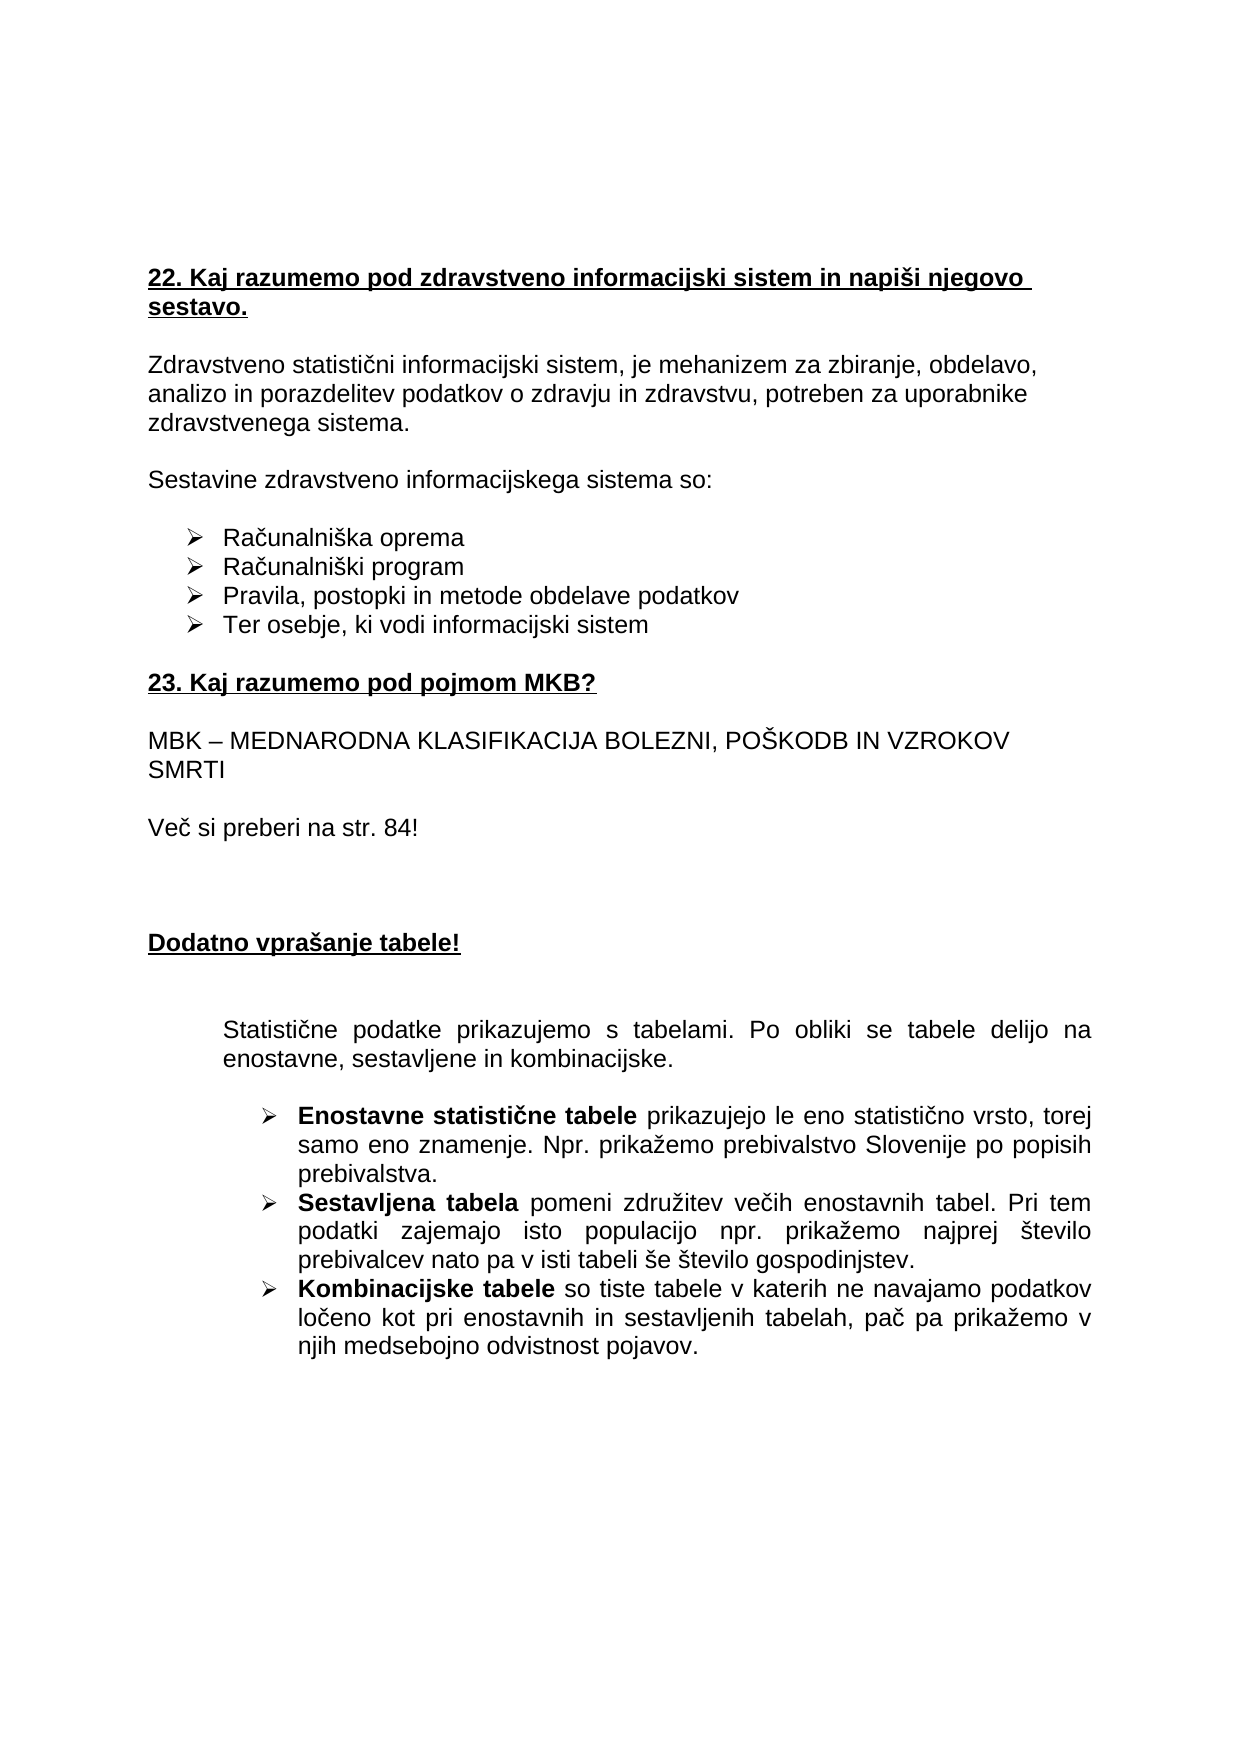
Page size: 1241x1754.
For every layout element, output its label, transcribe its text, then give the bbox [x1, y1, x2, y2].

list Sestavljena tabela pomeni združitev večih enostavnih tabel. Pri tem podatki zajemajo isto populacijo npr. prikažemo najprej število prebivalcev nato pa v isti tabeli še število gospodinjstev. [260, 1188, 1093, 1274]
text 23. Kaj razumemo pod pojmom MKB? [148, 668, 1093, 697]
text MBK – MEDNARODNA KLASIFIKACIJA BOLEZNI, POŠKODB IN VZROKOV SMRTI [148, 726, 1093, 783]
text Dodatno vprašanje tabele! [148, 928, 1093, 957]
text 22. Kaj razumemo pod zdravstveno informacijski sistem in napiši njegovo sestavo. [148, 263, 1093, 321]
list Kombinacijske tabele so tiste tabele v katerih ne navajamo podatkov ločeno kot pri enostavnih in sestavljenih tabelah, pač pa prikažemo v njih medsebojno odvistnost pojavov. [260, 1274, 1093, 1360]
list Računalniški program [185, 552, 1093, 581]
text Več si preberi na str. 84! [148, 813, 1093, 841]
list Ter osebje, ki vodi informacijski sistem [185, 610, 1093, 639]
list Statistične podatke prikazujemo s tabelami. Po obliki se tabele delijo na enostavne, sestavljene in kombinacijske. [223, 1015, 1093, 1073]
text Sestavine zdravstveno informacijskega sistema so: [148, 466, 1093, 494]
text Zdravstveno statistični informacijski sistem, je mehanizem za zbiranje, obdelavo, analizo in porazdelitev podatkov o zdravju in zdravstvu, potreben za uporabnike zdravstvenega sistema. [148, 350, 1093, 436]
list Računalniška oprema [185, 523, 1093, 552]
list Pravila, postopki in metode obdelave podatkov [185, 581, 1093, 610]
list Enostavne statistične tabele prikazujejo le eno statistično vrsto, torej samo eno znamenje. Npr. prikažemo prebivalstvo Slovenije po popisih prebivalstva. [260, 1101, 1093, 1188]
